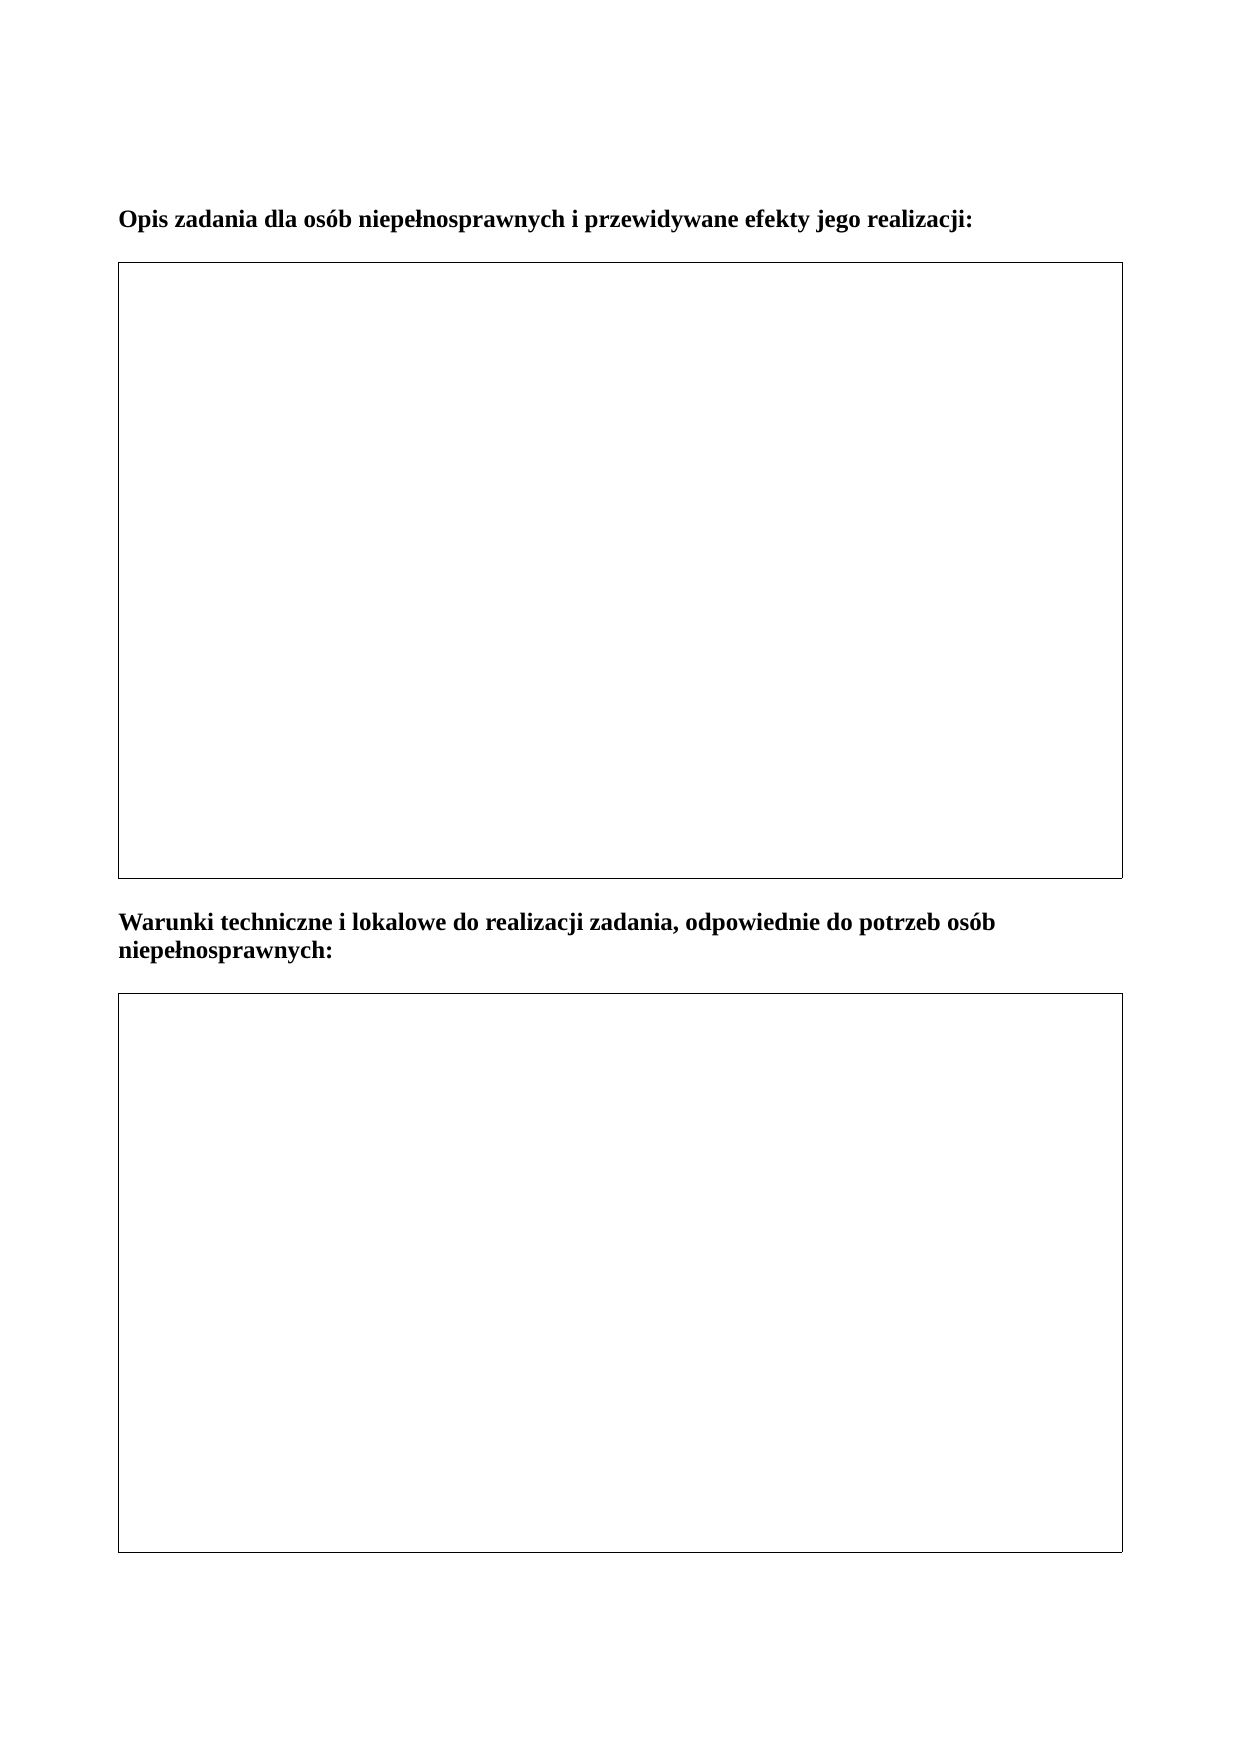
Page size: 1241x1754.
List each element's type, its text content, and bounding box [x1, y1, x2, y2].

text niepełnosprawnych: [118, 936, 1122, 964]
table_header [119, 994, 1122, 1551]
text Warunki techniczne i lokalowe do realizacji zadania, odpowiednie do potrzeb osób [118, 907, 1122, 936]
text Opis zadania dla osób niepełnosprawnych i przewidywane efekty jego realizacji: [118, 204, 1122, 233]
table_header [119, 263, 1122, 878]
